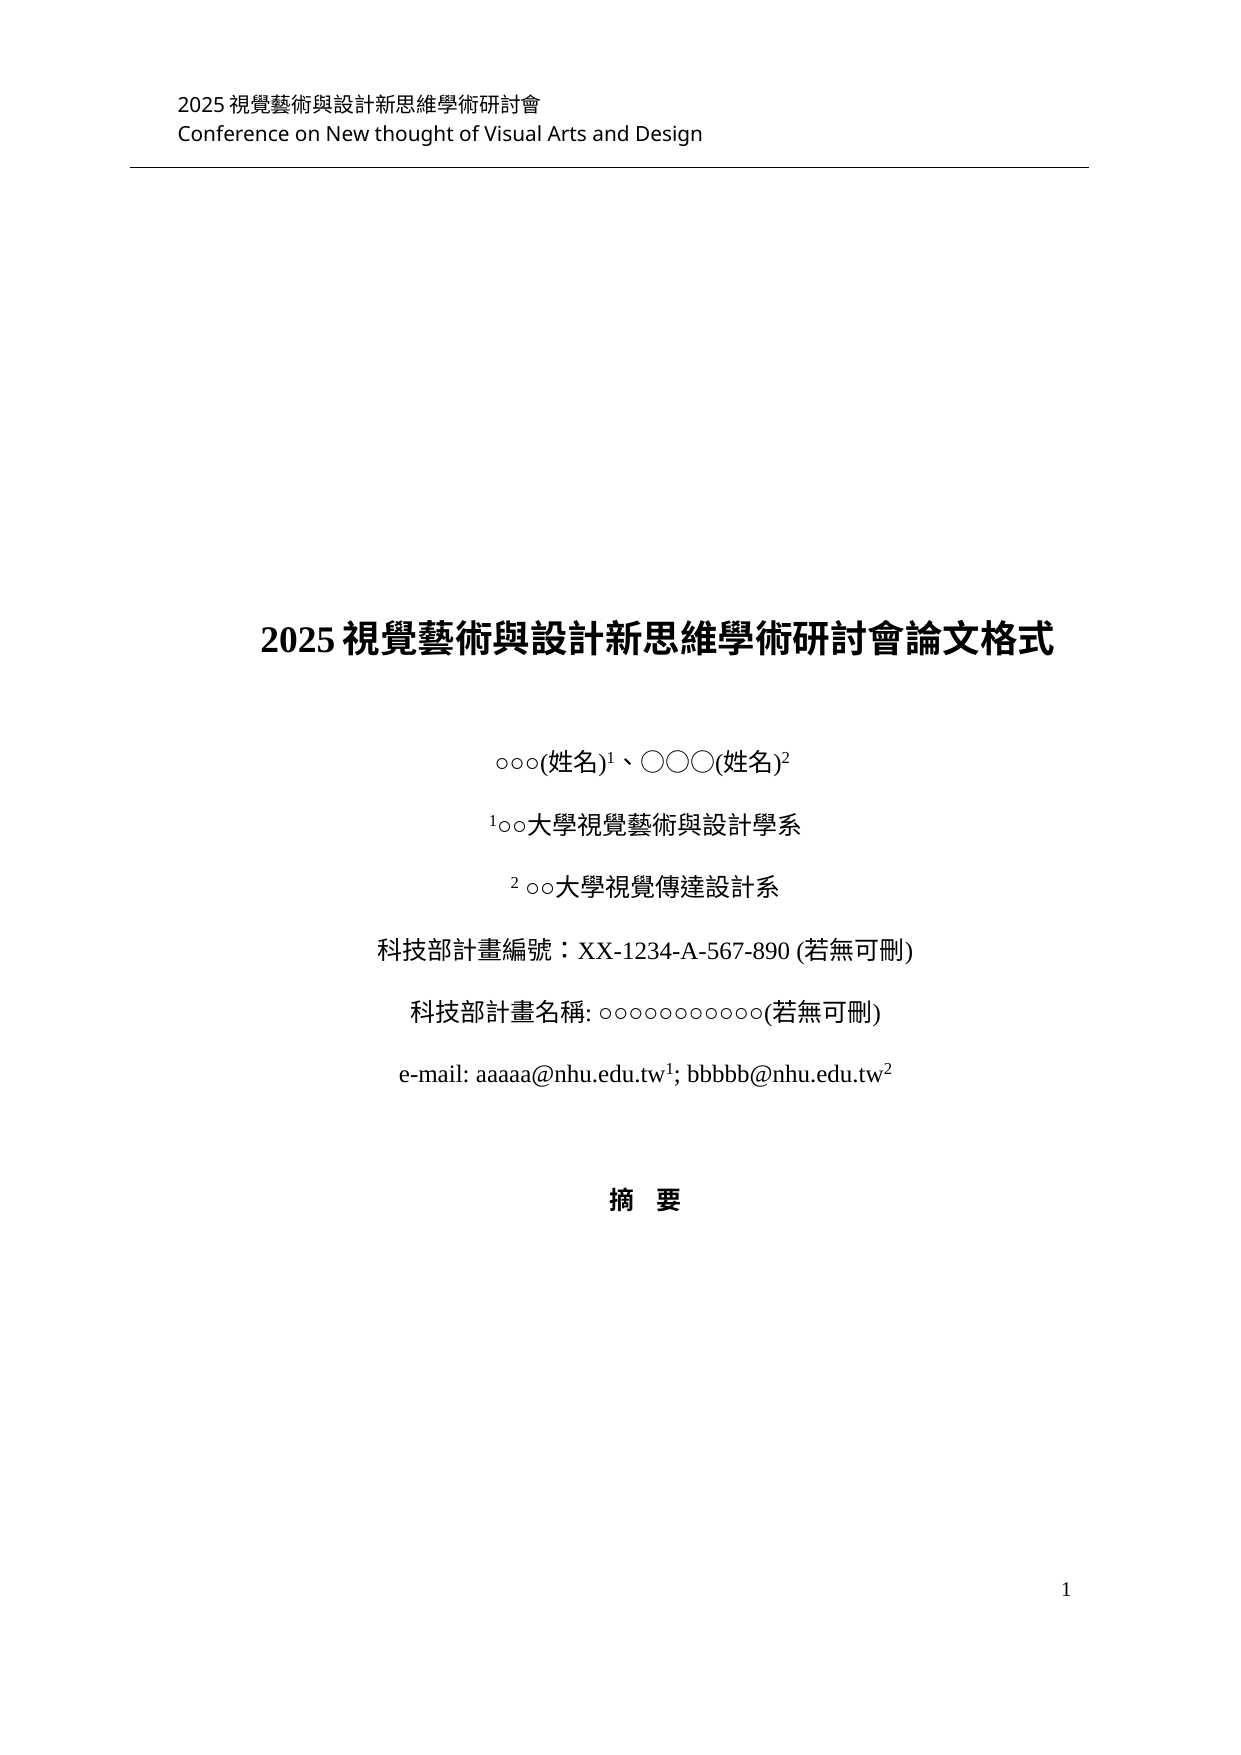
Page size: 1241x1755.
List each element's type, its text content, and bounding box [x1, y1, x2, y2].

text 1○○大學視覺藝術與設計學系 [177, 782, 1063, 844]
text 科技部計畫編號：XX-1234-A-567-890 (若無可刪) [177, 907, 1063, 969]
text 2025視覺藝術與設計新思維學術研討會論文格式 [177, 594, 1063, 657]
text ○○○(姓名)1、○○○(姓名)2 [177, 719, 1063, 782]
text 2 ○○大學視覺傳達設計系 [177, 844, 1063, 907]
text 科技部計畫名稱: ○○○○○○○○○○○(若無可刪) [177, 969, 1063, 1032]
text e-mail: aaaaa@nhu.edu.tw1; bbbbb@nhu.edu.tw2 [177, 1032, 1063, 1094]
text 摘 要 [177, 1157, 1063, 1219]
